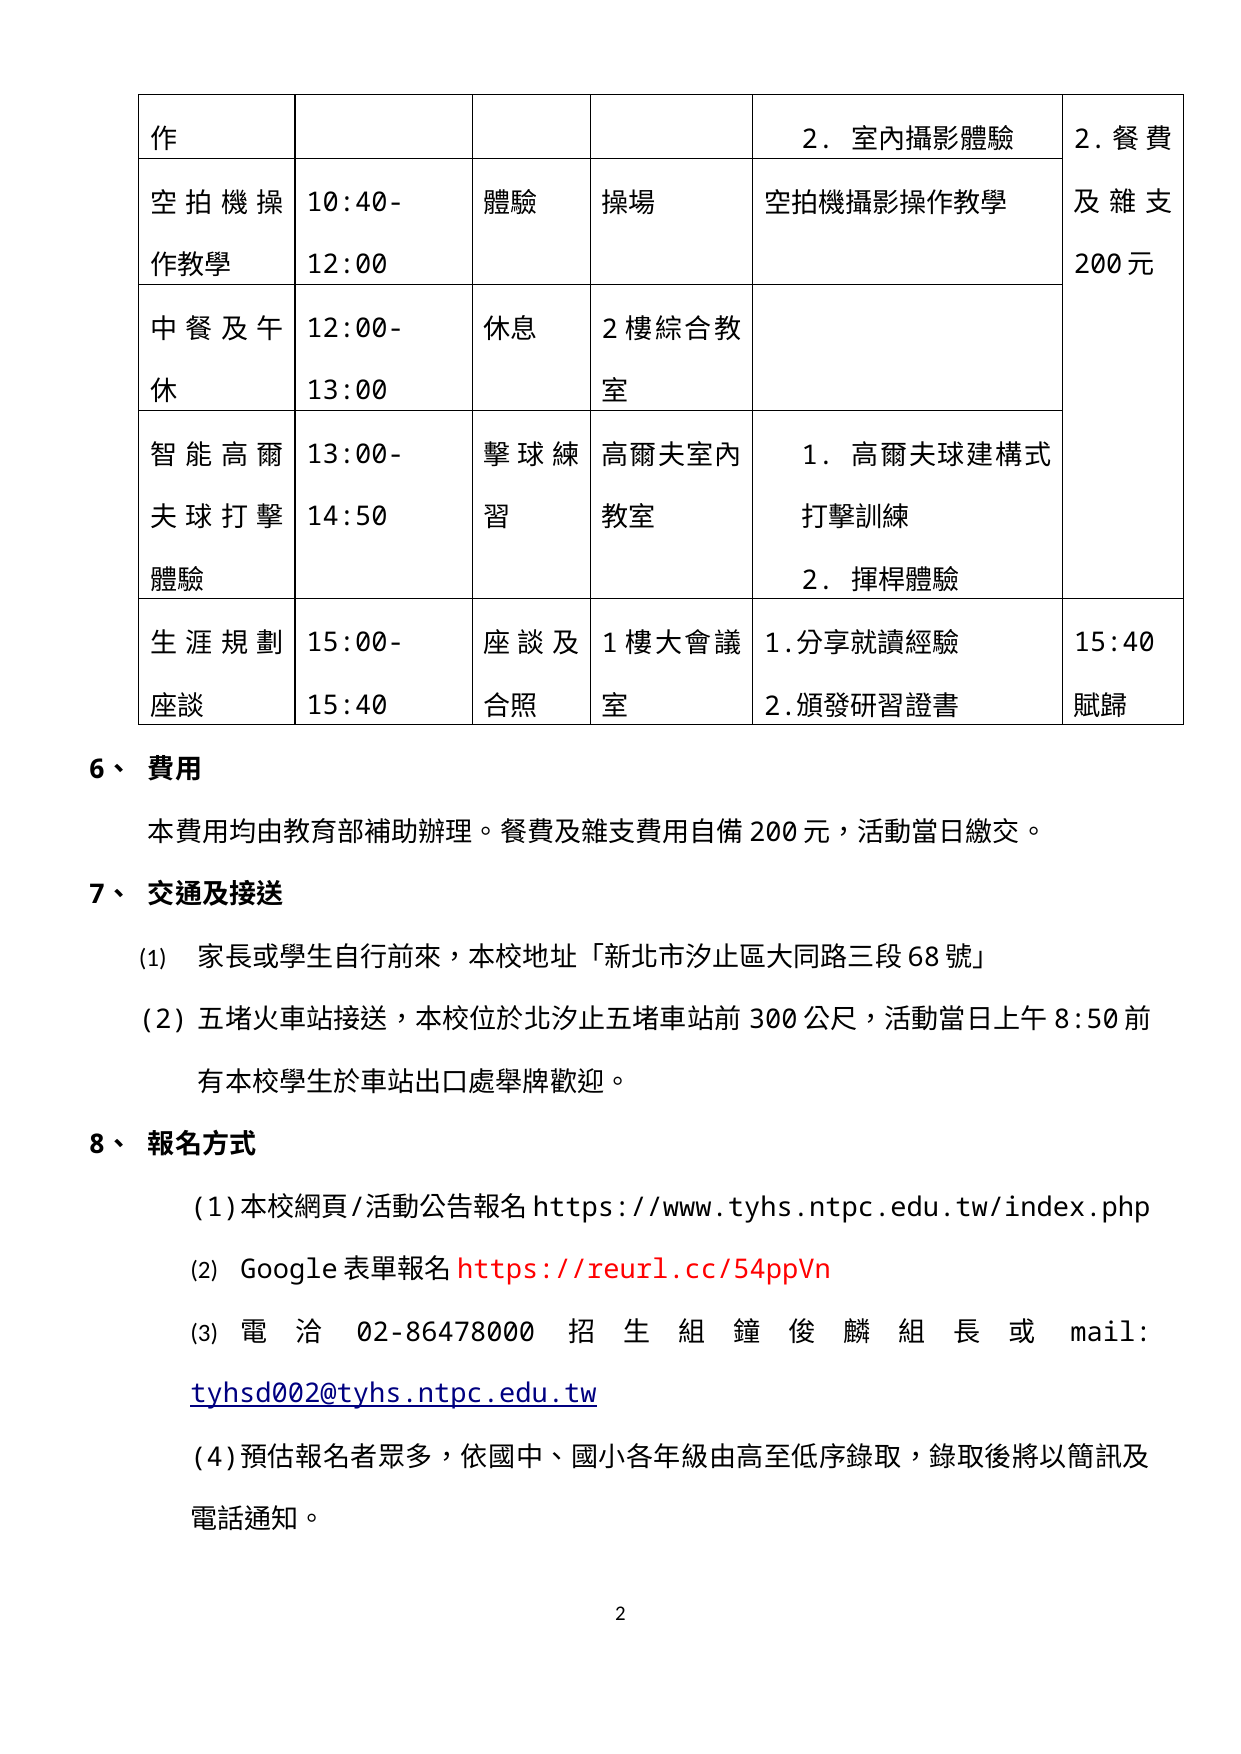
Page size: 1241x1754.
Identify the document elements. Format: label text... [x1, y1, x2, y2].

table_cell 空拍機操作教學 [139, 159, 294, 284]
table_cell 高爾夫室內教室 [591, 411, 752, 598]
list 交通及接送 [89, 850, 1152, 913]
table_cell 12:00-13:00 [296, 285, 472, 410]
list 預估報名者眾多，依國中、國小各年級由高至低序錄取，錄取後將以簡訊及電話通知。 [190, 1413, 1152, 1538]
table_cell 15:00-15:40 [296, 599, 472, 724]
table_cell 2樓綜合教室 [591, 285, 752, 410]
list 費用 [89, 725, 1152, 788]
table_cell 操場 [591, 159, 752, 284]
list 本校網頁/活動公告報名https://www.tyhs.ntpc.edu.tw/index.php [190, 1163, 1152, 1225]
table_cell 生涯規劃座談 [139, 599, 294, 724]
table_cell 作 [139, 95, 294, 158]
table_cell 2.餐費及雜支200元 [1063, 95, 1183, 598]
list 五堵火車站接送，本校位於北汐止五堵車站前300公尺，活動當日上午8:50前有本校學生於車站出口處舉牌歡迎。 [139, 975, 1152, 1100]
table_cell [473, 95, 590, 158]
table_cell 15:40賦歸 [1063, 599, 1183, 724]
table_cell 座談及合照 [473, 599, 590, 724]
table_cell 中餐及午休 [139, 285, 294, 410]
table_cell 高爾夫球建構式打擊訓練 揮桿體驗 [753, 411, 1062, 598]
table_cell 店鋪POS機前台及後台管理 室內攝影體驗 [753, 95, 1062, 158]
text 本費用均由教育部補助辦理。餐費及雜支費用自備200元，活動當日繳交。 [148, 788, 1152, 850]
table_cell 智能高爾夫球打擊體驗 [139, 411, 294, 598]
table_cell 1.分享就讀經驗 2.頒發研習證書 [753, 599, 1062, 724]
table_cell 10:40-12:00 [296, 159, 472, 284]
list 家長或學生自行前來，本校地址「新北市汐止區大同路三段68號」 [139, 913, 1152, 975]
table_cell 擊球練習 [473, 411, 590, 598]
table_cell [591, 95, 752, 158]
table_cell 體驗 [473, 159, 590, 284]
table_cell [753, 285, 1062, 410]
table_cell [296, 95, 472, 158]
table_cell 空拍機攝影操作教學 [753, 159, 1062, 284]
table_cell 13:00-14:50 [296, 411, 472, 598]
list 報名方式 [89, 1100, 1152, 1163]
table_cell 休息 [473, 285, 590, 410]
table_cell 1樓大會議室 [591, 599, 752, 724]
list Google表單報名https://reurl.cc/54ppVn [190, 1225, 1152, 1288]
list 電洽02-86478000招生組鐘俊麟組長或mail: tyhsd002@tyhs.ntpc.edu.tw [190, 1288, 1152, 1413]
